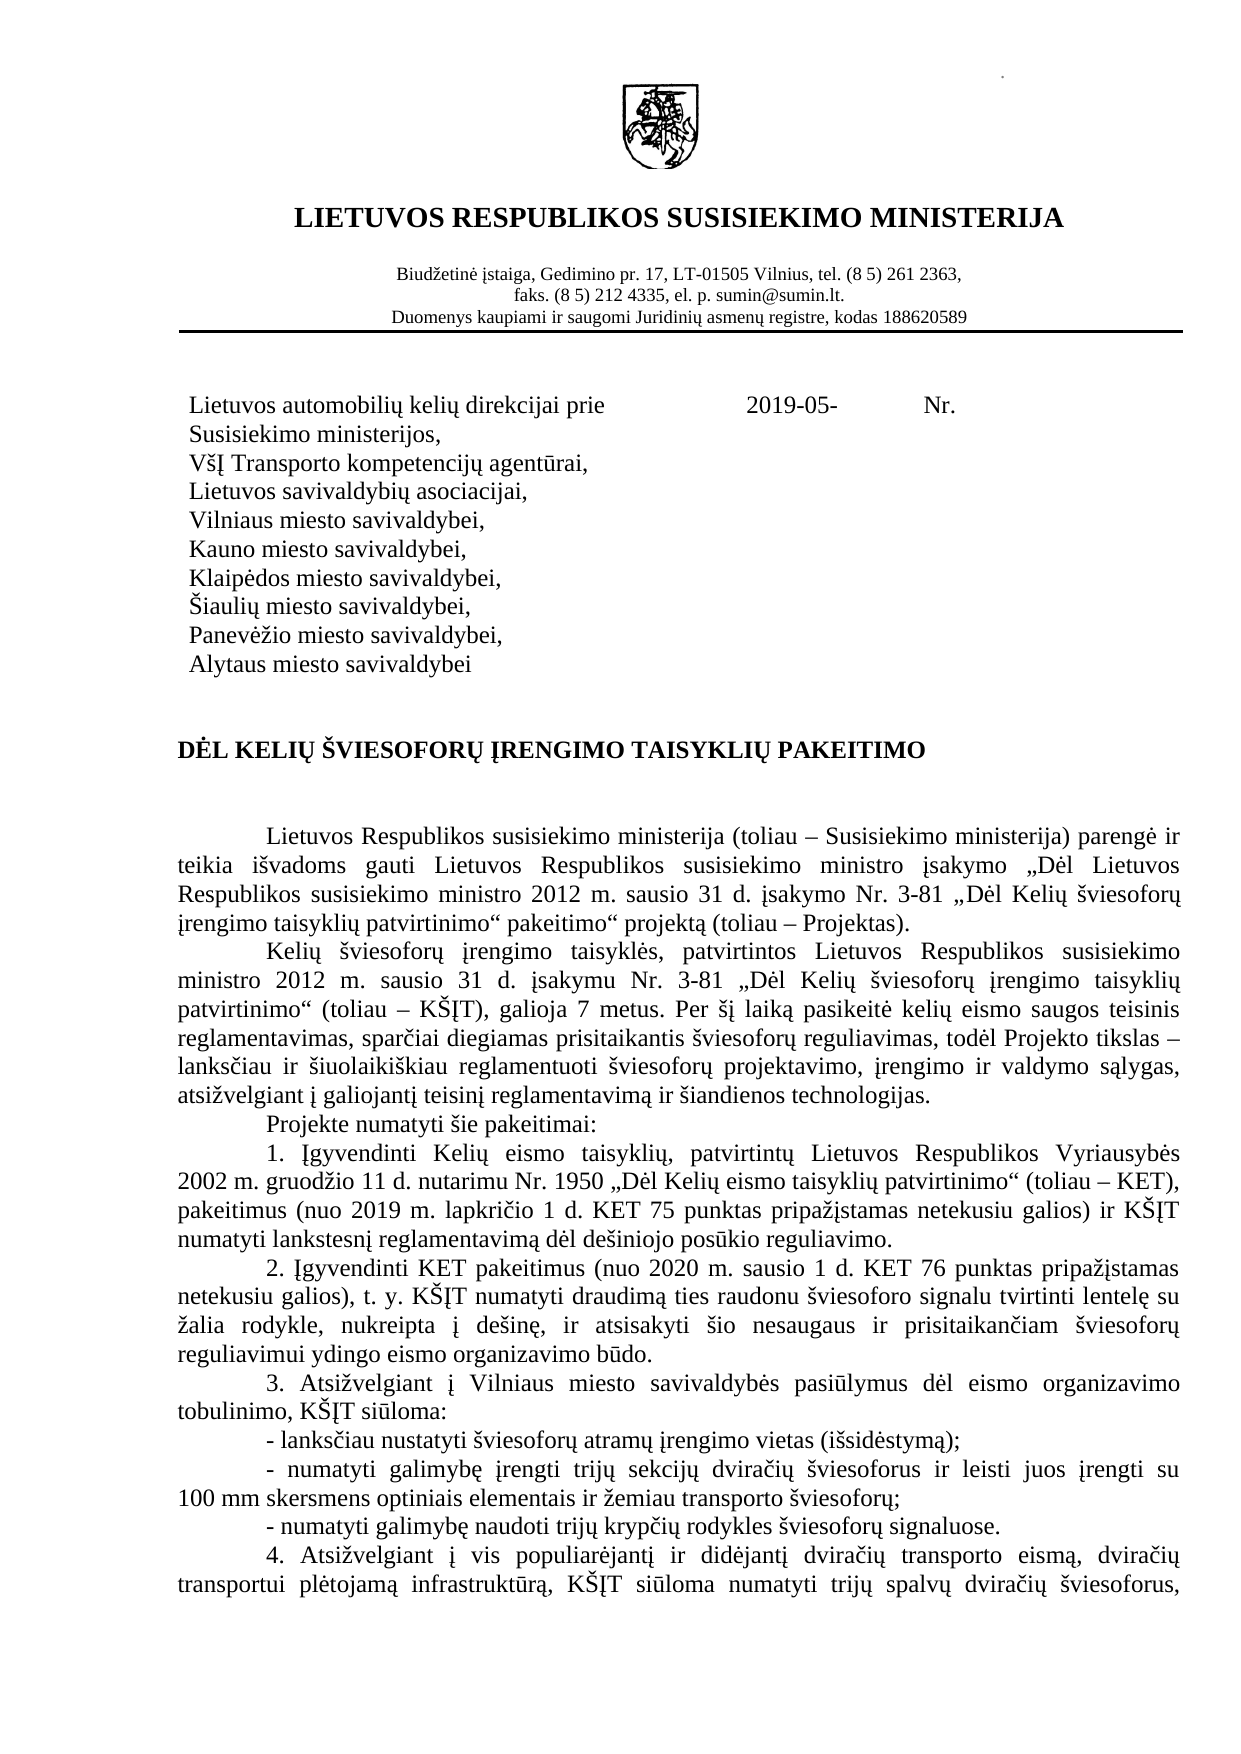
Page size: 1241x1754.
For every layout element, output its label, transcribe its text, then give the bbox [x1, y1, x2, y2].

text Kelių šviesoforų įrengimo taisyklės, patvirtintos Lietuvos Respublikos susisiekimo ministro 2012 m. sausio 31 d. įsakymu Nr. 3-81 „Dėl Kelių šviesoforų įrengimo taisyklių patvirtinimo“ (toliau – KŠĮT), galioja 7 metus. Per šį laiką pasikeitė kelių eismo saugos teisinis reglamentavimas, sparčiai diegiamas prisitaikantis šviesoforų reguliavimas, todėl Projekto tikslas – lanksčiau ir šiuolaikiškiau reglamentuoti šviesoforų projektavimo, įrengimo ir valdymo sąlygas, atsižvelgiant į galiojantį teisinį reglamentavimą ir šiandienos technologijas. [177, 936, 1181, 1109]
text 3. Atsižvelgiant į Vilniaus miesto savivaldybės pasiūlymus dėl eismo organizavimo tobulinimo, KŠĮT siūloma: [177, 1368, 1181, 1425]
text DĖL KELIŲ ŠVIESOFORŲ ĮRENGIMO TAISYKLIŲ PAKEITIMO [177, 735, 1181, 764]
table_header [646, 390, 735, 706]
table_cell [177, 706, 646, 735]
table_cell [509, 83, 622, 169]
text - lanksčiau nustatyti šviesoforų atramų įrengimo vietas (išsidėstymą); [177, 1425, 1181, 1454]
text Lietuvos Respublikos susisiekimo ministerija (toliau – Susisiekimo ministerija) parengė ir teikia išvadoms gauti Lietuvos Respublikos susisiekimo ministro įsakymo „Dėl Lietuvos Respublikos susisiekimo ministro 2012 m. sausio 31 d. įsakymo Nr. 3-81 „Dėl Kelių šviesoforų įrengimo taisyklių patvirtinimo“ pakeitimo“ projektą (toliau – Projektas). [177, 821, 1181, 936]
text Duomenys kaupiami ir saugomi Juridinių asmenų registre, kodas 188620589 [236, 306, 1122, 327]
text Biudžetinė įstaiga, Gedimino pr. 17, LT-01505 Vilnius, tel. (8 5) 261 2363, [236, 262, 1122, 284]
table_cell [813, 83, 1191, 169]
text faks. (8 5) 212 4335, el. p. sumin@sumin.lt. [236, 284, 1122, 306]
text - numatyti galimybę naudoti trijų krypčių rodykles šviesoforų signaluose. [177, 1511, 1181, 1540]
text - numatyti galimybę įrengti trijų sekcijų dviračių šviesoforus ir leisti juos įrengti su 100 mm skersmens optiniais elementais ir žemiau transporto šviesoforų; [177, 1454, 1181, 1511]
table_cell [167, 83, 509, 169]
text 4. Atsižvelgiant į vis populiarėjantį ir didėjantį dviračių transporto eismą, dviračių transportui plėtojamą infrastruktūrą, KŠĮT siūloma numatyti trijų spalvų dviračių šviesoforus, [177, 1540, 1181, 1598]
table_header Lietuvos automobilių kelių direkcijai prie Susisiekimo ministerijos, VšĮ Transporto kompetencijų agentūrai, Lietuvos savivaldybių asociacijai, Vilniaus miesto savivaldybei, Kauno miesto savivaldybei, Klaipėdos miesto savivaldybei, Šiaulių miesto savivaldybei, Panevėžio miesto savivaldybei, Alytaus miesto savivaldybei [177, 390, 646, 706]
table_header [509, 59, 813, 83]
table_header . [813, 59, 1191, 83]
table_header [167, 59, 509, 83]
text 1. Įgyvendinti Kelių eismo taisyklių, patvirtintų Lietuvos Respublikos Vyriausybės 2002 m. gruodžio 11 d. nutarimu Nr. 1950 „Dėl Kelių eismo taisyklių patvirtinimo“ (toliau – KET), pakeitimus (nuo 2019 m. lapkričio 1 d. KET 75 punktas pripažįstamas netekusiu galios) ir KŠĮT numatyti lankstesnį reglamentavimą dėl dešiniojo posūkio reguliavimo. [177, 1138, 1181, 1253]
text LIETUVOS RESPUBLIKOS SUSISIEKIMO MINISTERIJA [177, 200, 1181, 234]
text 2. Įgyvendinti KET pakeitimus (nuo 2020 m. sausio 1 d. KET 76 punktas pripažįstamas netekusiu galios), t. y. KŠĮT numatyti draudimą ties raudonu šviesoforo signalu tvirtinti lentelę su žalia rodykle, nukreipta į dešinę, ir atsisakyti šio nesaugaus ir prisitaikančiam šviesoforų reguliavimui ydingo eismo organizavimo būdo. [177, 1253, 1181, 1368]
text Projekte numatyti šie pakeitimai: [177, 1109, 1181, 1138]
table_cell [701, 83, 813, 169]
table_cell [646, 706, 735, 735]
table_cell [735, 706, 1203, 735]
table_header 2019-05- Nr. [735, 390, 1203, 706]
